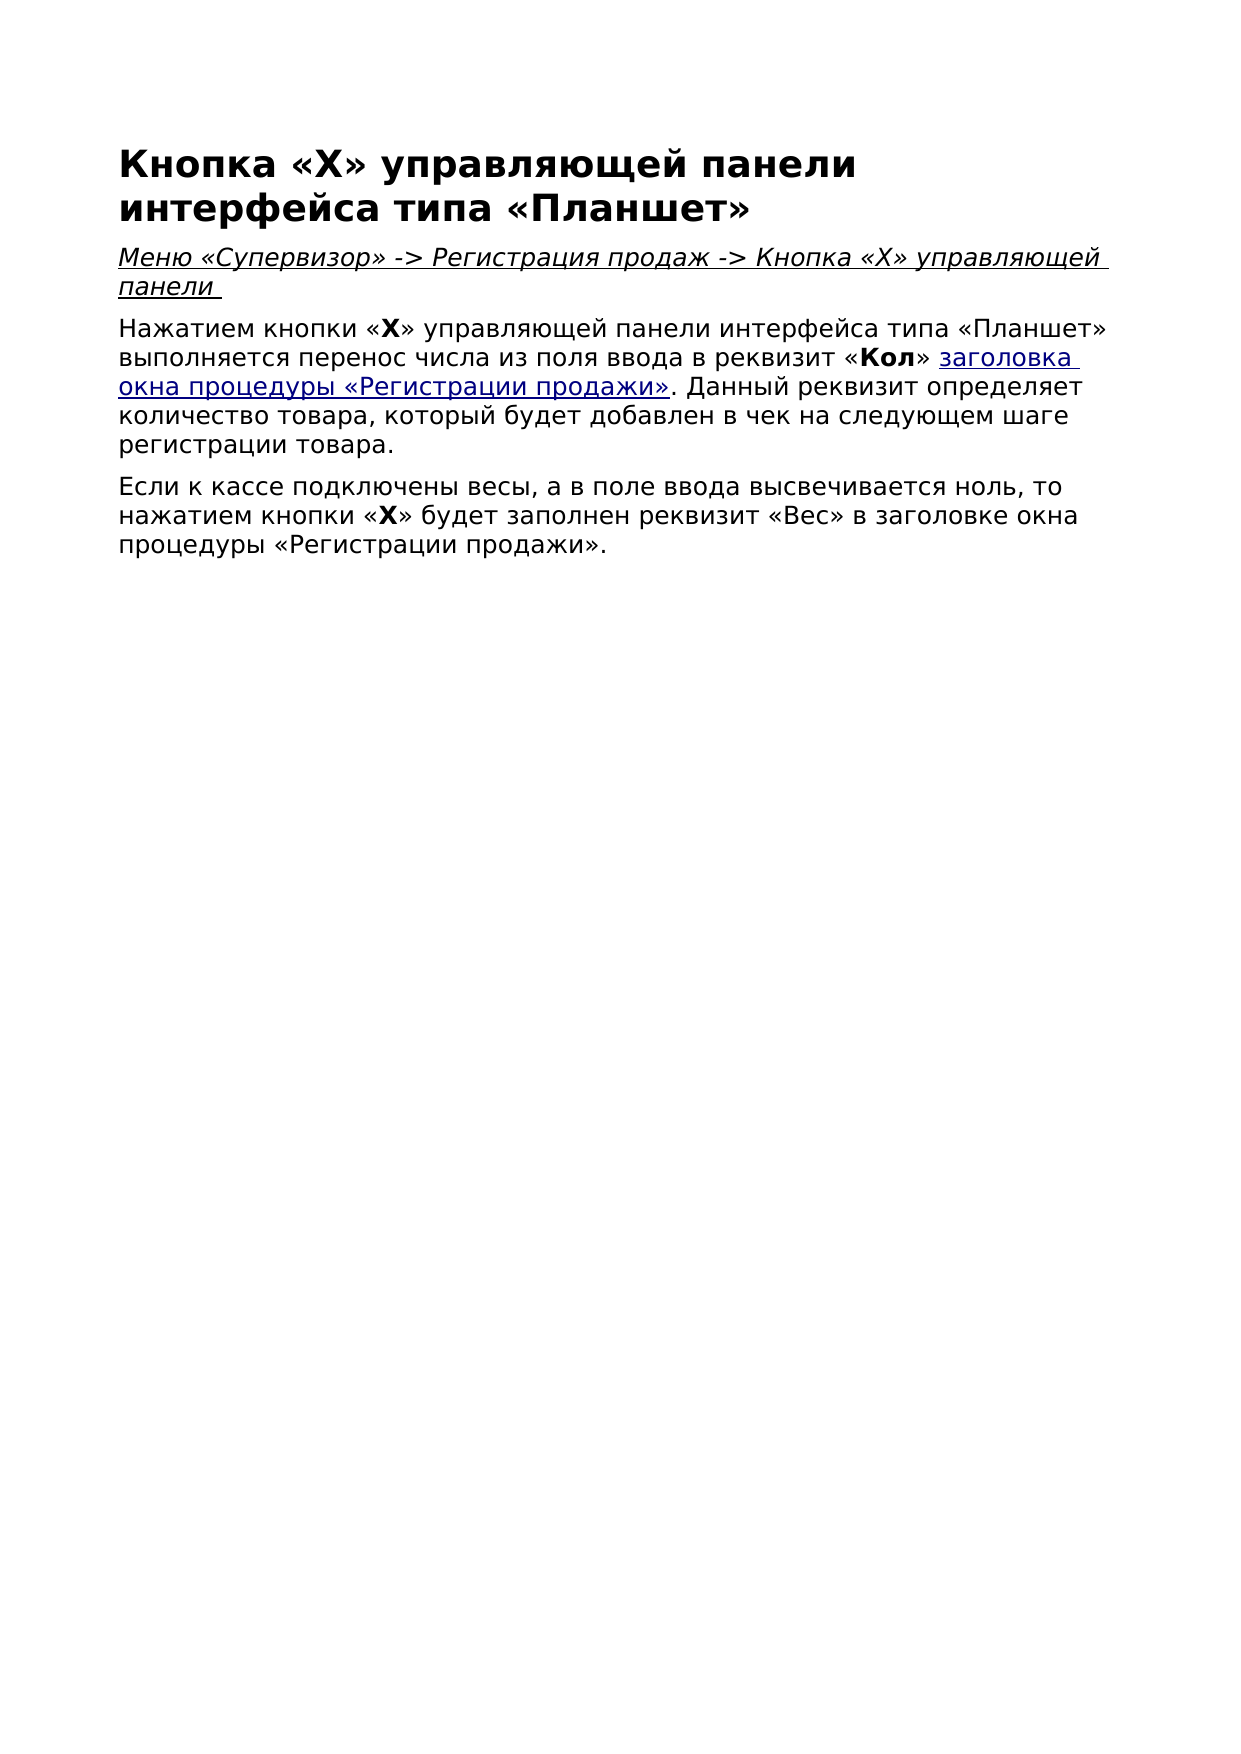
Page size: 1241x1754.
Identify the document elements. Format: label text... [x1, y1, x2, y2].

text Меню «Супервизор» -> Регистрация продаж -> Кнопка «Х» управляющей панели [118, 243, 1122, 301]
subtitle Кнопка «Х» управляющей панели интерфейса типа «Планшет» [118, 143, 1122, 230]
text Если к кассе подключены весы, а в поле ввода высвечивается ноль, то нажатием кнопки «Х» будет заполнен реквизит «Вес» в заголовке окна процедуры «Регистрации продажи». [118, 472, 1122, 559]
text Нажатием кнопки «Х» управляющей панели интерфейса типа «Планшет» выполняется перенос числа из поля ввода в реквизит «Кол» заголовка окна процедуры «Регистрации продажи». Данный реквизит определяет количество товара, который будет добавлен в чек на следующем шаге регистрации товара. [118, 314, 1122, 459]
